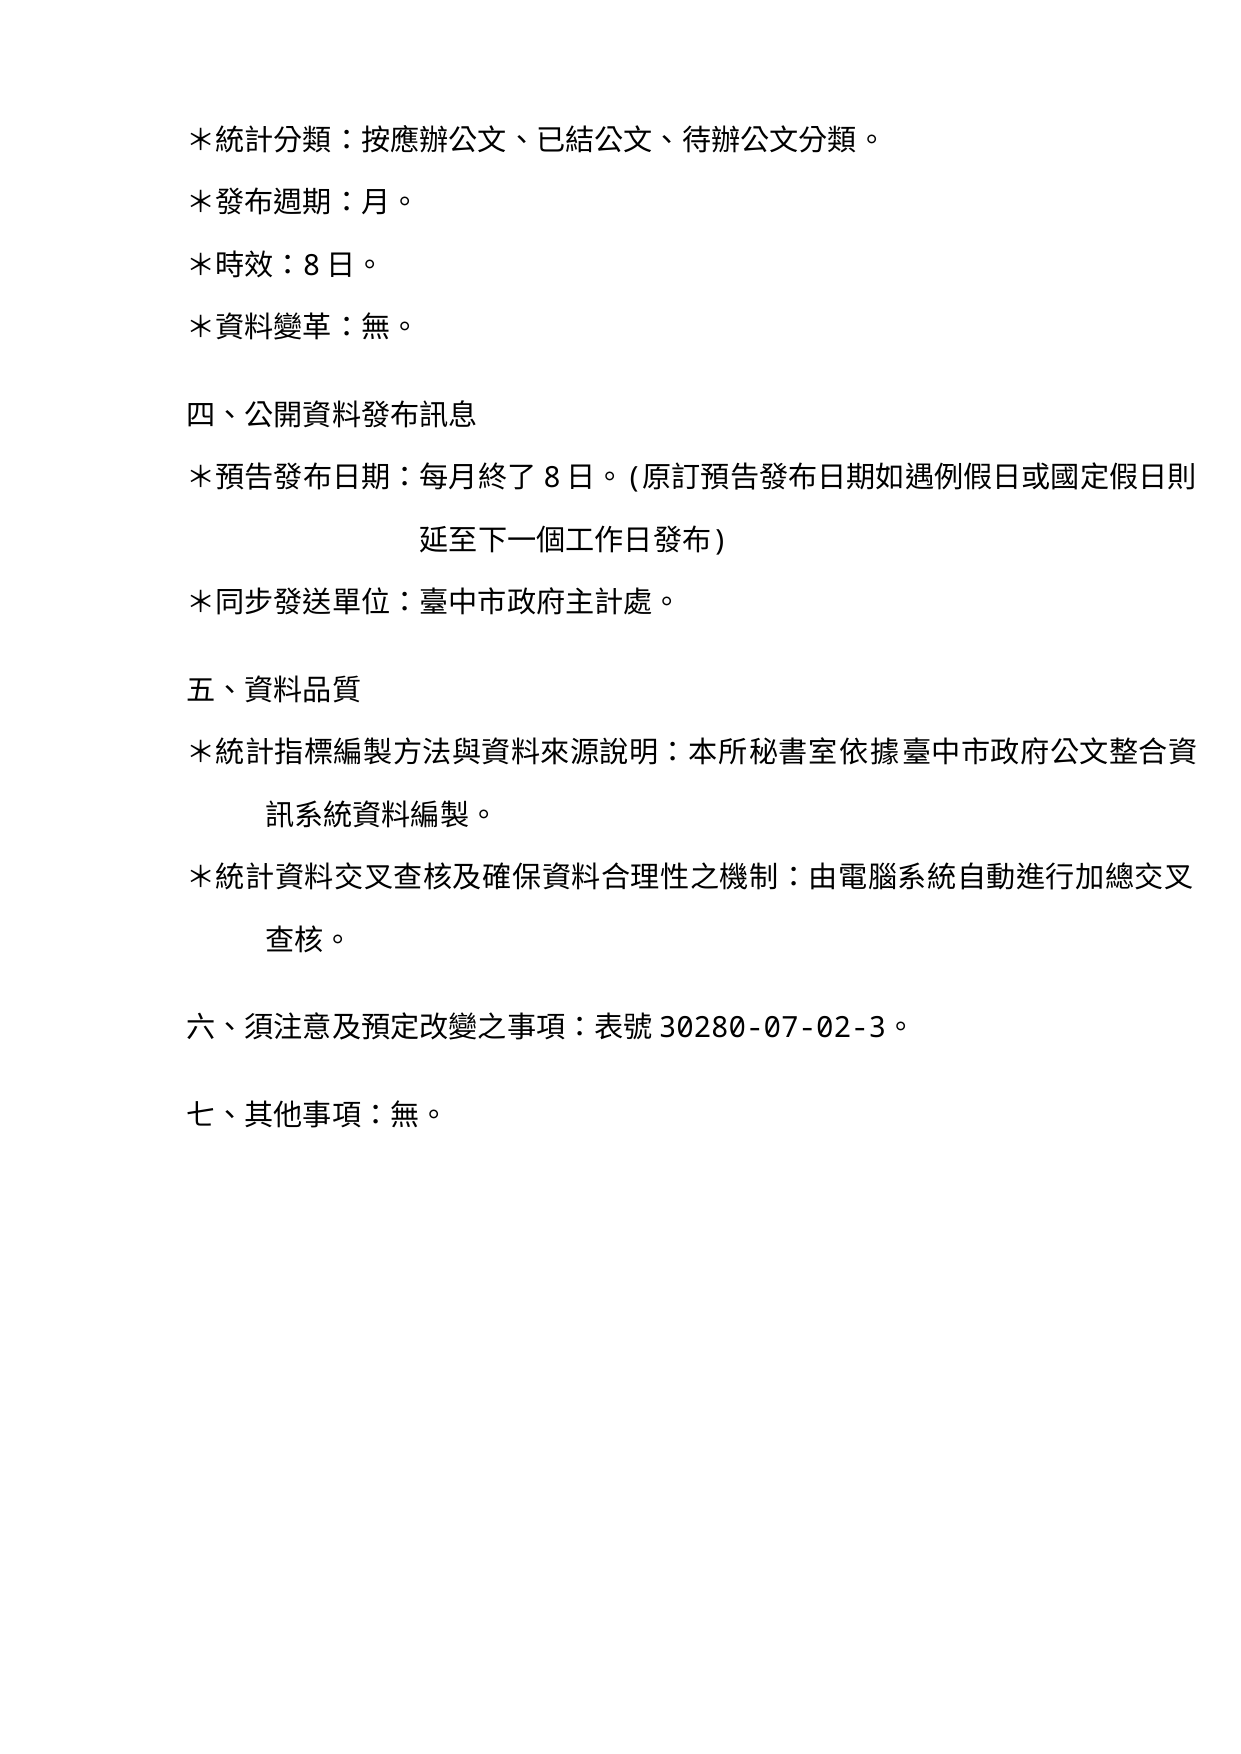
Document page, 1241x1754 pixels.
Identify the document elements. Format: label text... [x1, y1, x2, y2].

table_header ＊統計分類：按應辦公文、已結公文、待辦公文分類。 ＊發布週期：月。 ＊時效：8日。 ＊資料變革：無。 四、公開資料發布訊息 ＊預告發布日期：每月終了8日。(原訂預告發布日期如遇例假日或國定假日則延至下一個工作日發布) ＊同步發送單位：臺中市政府主計處。 五、資料品質 ＊統計指標編製方法與資料來源說明：本所秘書室依據臺中市政府公文整合資訊系統資料編製。 ＊統計資料交叉查核及確保資料合理性之機制：由電腦系統自動進行加總交叉查核。 六、須注意及預定改變之事項：表號30280-07-02-3。 七、其他事項：無。 [150, 96, 1209, 1133]
